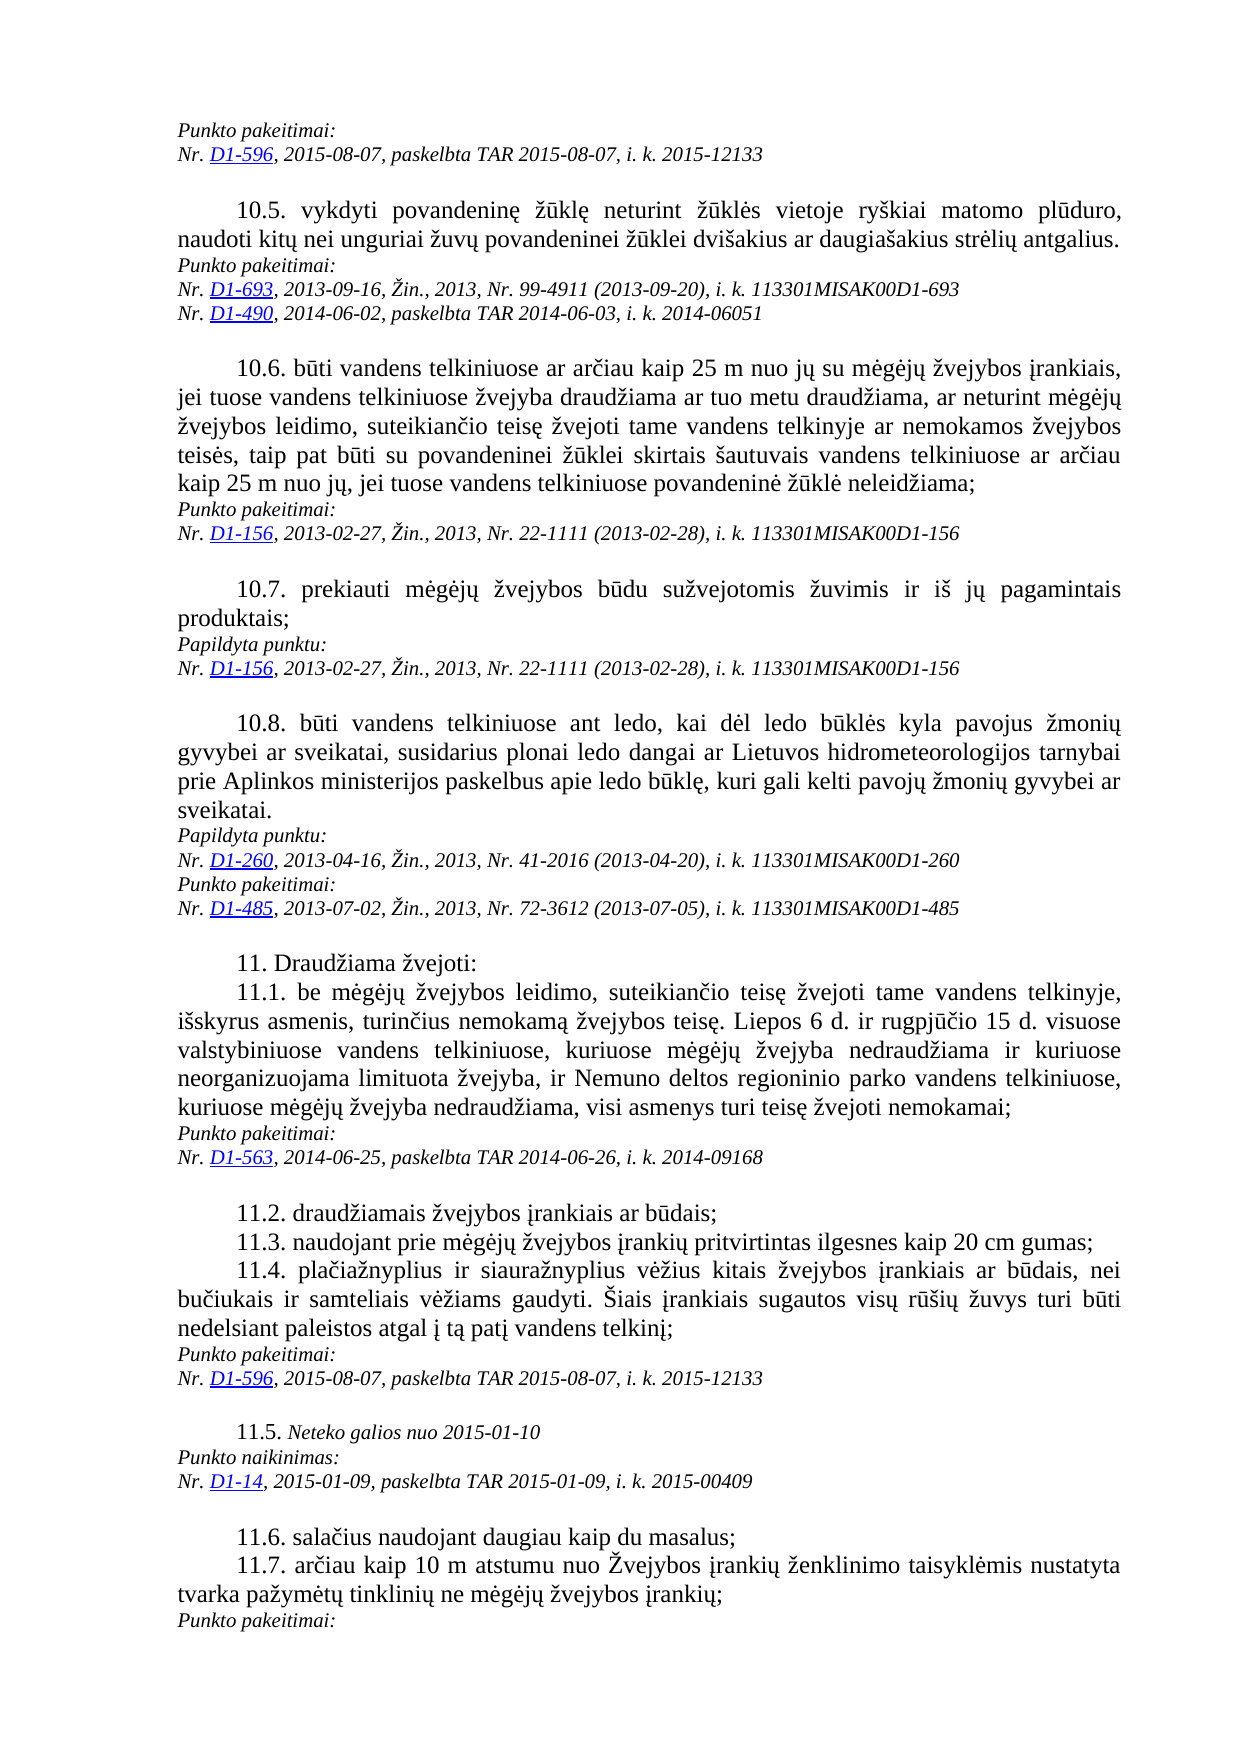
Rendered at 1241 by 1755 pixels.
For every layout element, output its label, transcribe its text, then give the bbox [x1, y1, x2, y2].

text Punkto pakeitimai: [177, 1121, 1122, 1145]
text Nr. D1-156, 2013-02-27, Žin., 2013, Nr. 22-1111 (2013-02-28), i. k. 113301MISAK00D1-156 [177, 656, 1122, 680]
text Punkto pakeitimai: [177, 872, 1122, 896]
text Punkto pakeitimai: [177, 1342, 1122, 1366]
text Nr. D1-596, 2015-08-07, paskelbta TAR 2015-08-07, i. k. 2015-12133 [177, 142, 1122, 166]
text Nr. D1-490, 2014-06-02, paskelbta TAR 2014-06-03, i. k. 2014-06051 [177, 301, 1122, 325]
text 11.1. be mėgėjų žvejybos leidimo, suteikiančio teisę žvejoti tame vandens telkinyje, išskyrus asmenis, turinčius nemokamą žvejybos teisę. Liepos 6 d. ir rugpjūčio 15 d. visuose valstybiniuose vandens telkiniuose, kuriuose mėgėjų žvejyba nedraudžiama ir kuriuose neorganizuojama limituota žvejyba, ir Nemuno deltos regioninio parko vandens telkiniuose, kuriuose mėgėjų žvejyba nedraudžiama, visi asmenys turi teisę žvejoti nemokamai; [177, 977, 1122, 1121]
text Punkto pakeitimai: [177, 497, 1122, 521]
text Nr. D1-563, 2014-06-25, paskelbta TAR 2014-06-26, i. k. 2014-09168 [177, 1145, 1122, 1169]
text Nr. D1-596, 2015-08-07, paskelbta TAR 2015-08-07, i. k. 2015-12133 [177, 1366, 1122, 1390]
text 11.3. naudojant prie mėgėjų žvejybos įrankių pritvirtintas ilgesnes kaip 20 cm gumas; [177, 1227, 1122, 1255]
text Nr. D1-485, 2013-07-02, Žin., 2013, Nr. 72-3612 (2013-07-05), i. k. 113301MISAK00D1-485 [177, 896, 1122, 920]
text Nr. D1-693, 2013-09-16, Žin., 2013, Nr. 99-4911 (2013-09-20), i. k. 113301MISAK00D1-693 [177, 277, 1122, 301]
text 11.2. draudžiamais žvejybos įrankiais ar būdais; [177, 1198, 1122, 1227]
text 10.6. būti vandens telkiniuose ar arčiau kaip 25 m nuo jų su mėgėjų žvejybos įrankiais, jei tuose vandens telkiniuose žvejyba draudžiama ar tuo metu draudžiama, ar neturint mėgėjų žvejybos leidimo, suteikiančio teisę žvejoti tame vandens telkinyje ar nemokamos žvejybos teisės, taip pat būti su povandeninei žūklei skirtais šautuvais vandens telkiniuose ar arčiau kaip 25 m nuo jų, jei tuose vandens telkiniuose povandeninė žūklė neleidžiama; [177, 353, 1122, 497]
text Papildyta punktu: [177, 823, 1122, 847]
text Nr. D1-156, 2013-02-27, Žin., 2013, Nr. 22-1111 (2013-02-28), i. k. 113301MISAK00D1-156 [177, 521, 1122, 545]
text 10.7. prekiauti mėgėjų žvejybos būdu sužvejotomis žuvimis ir iš jų pagamintais produktais; [177, 574, 1122, 632]
text 11.5. Neteko galios nuo 2015-01-10 [177, 1418, 1122, 1445]
text Punkto naikinimas: [177, 1445, 1122, 1469]
text Nr. D1-14, 2015-01-09, paskelbta TAR 2015-01-09, i. k. 2015-00409 [177, 1469, 1122, 1493]
text 11. Draudžiama žvejoti: [177, 948, 1122, 977]
text 11.7. arčiau kaip 10 m atstumu nuo Žvejybos įrankių ženklinimo taisyklėmis nustatyta tvarka pažymėtų tinklinių ne mėgėjų žvejybos įrankių; [177, 1550, 1122, 1608]
text Punkto pakeitimai: [177, 118, 1122, 142]
text Punkto pakeitimai: [177, 1608, 1122, 1632]
text 10.8. būti vandens telkiniuose ant ledo, kai dėl ledo būklės kyla pavojus žmonių gyvybei ar sveikatai, susidarius plonai ledo dangai ar Lietuvos hidrometeorologijos tarnybai prie Aplinkos ministerijos paskelbus apie ledo būklę, kuri gali kelti pavojų žmonių gyvybei ar sveikatai. [177, 708, 1122, 823]
text 10.5. vykdyti povandeninę žūklę neturint žūklės vietoje ryškiai matomo plūduro, naudoti kitų nei unguriai žuvų povandeninei žūklei dvišakius ar daugiašakius strėlių antgalius. [177, 195, 1122, 252]
text 11.6. salačius naudojant daugiau kaip du masalus; [177, 1522, 1122, 1550]
text Punkto pakeitimai: [177, 252, 1122, 277]
text 11.4. plačiažnyplius ir siauražnyplius vėžius kitais žvejybos įrankiais ar būdais, nei bučiukais ir samteliais vėžiams gaudyti. Šiais įrankiais sugautos visų rūšių žuvys turi būti nedelsiant paleistos atgal į tą patį vandens telkinį; [177, 1255, 1122, 1342]
text Nr. D1-260, 2013-04-16, Žin., 2013, Nr. 41-2016 (2013-04-20), i. k. 113301MISAK00D1-260 [177, 847, 1122, 872]
text Papildyta punktu: [177, 632, 1122, 656]
